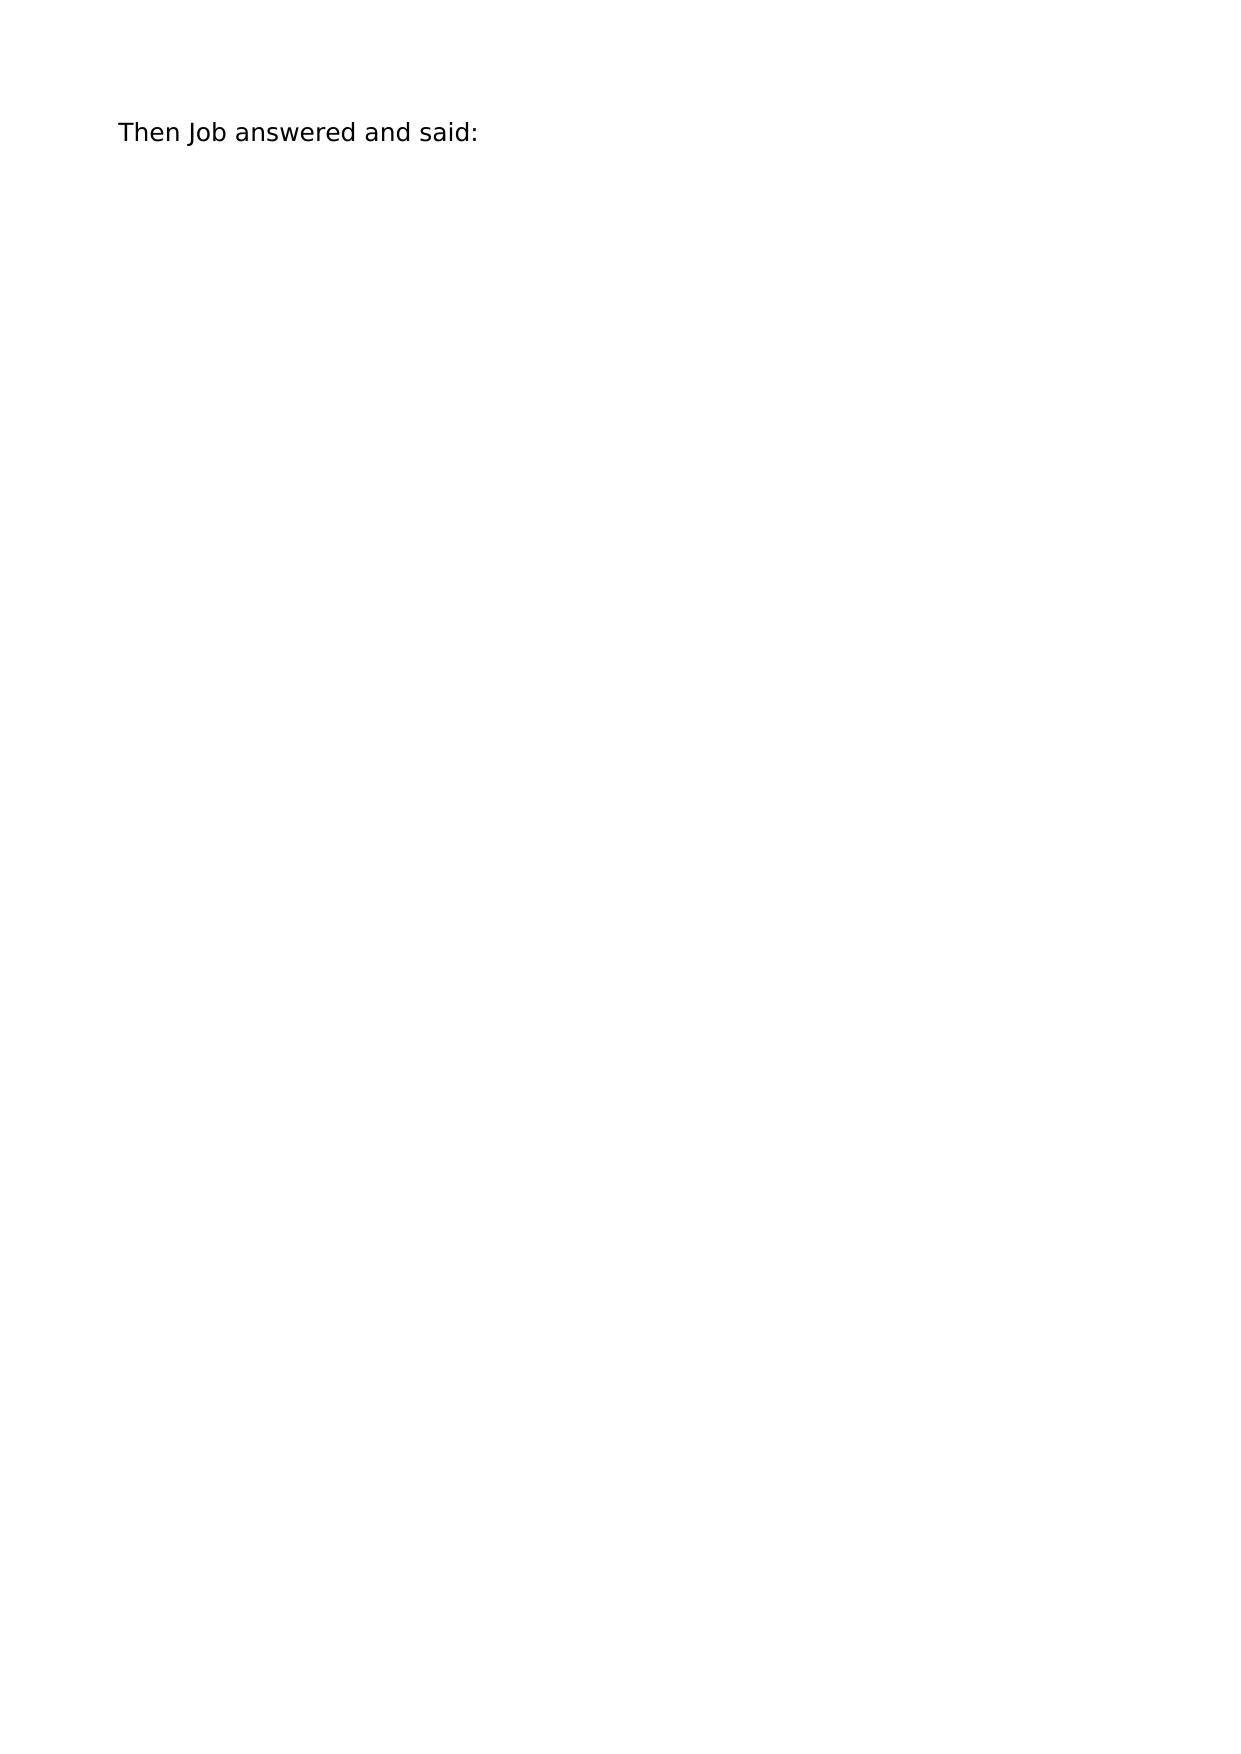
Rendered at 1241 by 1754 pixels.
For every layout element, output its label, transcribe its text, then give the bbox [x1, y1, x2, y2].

text Then Job answered and said: [118, 118, 1122, 147]
